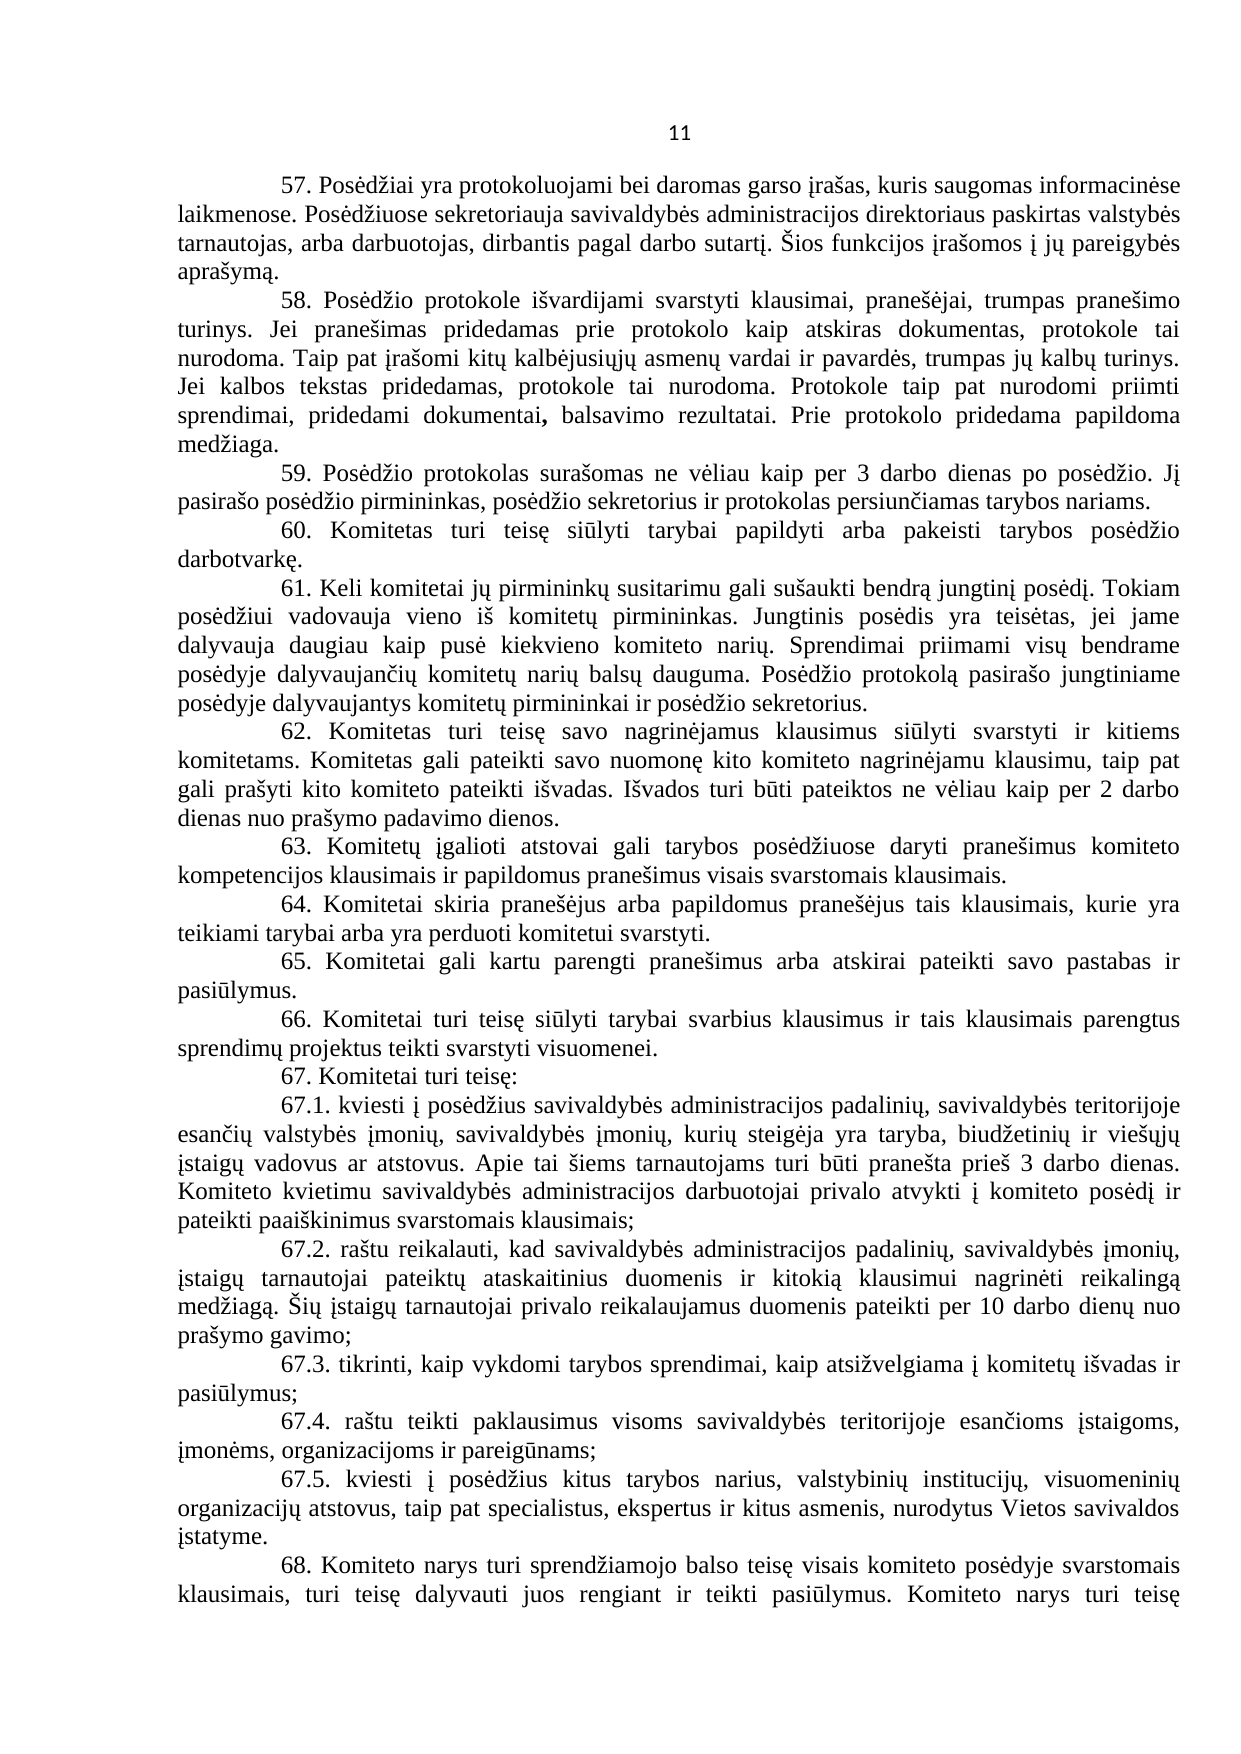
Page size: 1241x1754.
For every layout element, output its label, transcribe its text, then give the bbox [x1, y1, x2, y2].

text 61. Keli komitetai jų pirmininkų susitarimu gali sušaukti bendrą jungtinį posėdį. Tokiam posėdžiui vadovauja vieno iš komitetų pirmininkas. Jungtinis posėdis yra teisėtas, jei jame dalyvauja daugiau kaip pusė kiekvieno komiteto narių. Sprendimai priimami visų bendrame posėdyje dalyvaujančių komitetų narių balsų dauguma. Posėdžio protokolą pasirašo jungtiniame posėdyje dalyvaujantys komitetų pirmininkai ir posėdžio sekretorius. [177, 573, 1181, 716]
text 67.2. raštu reikalauti, kad savivaldybės administracijos padalinių, savivaldybės įmonių, įstaigų tarnautojai pateiktų ataskaitinius duomenis ir kitokią klausimui nagrinėti reikalingą medžiagą. Šių įstaigų tarnautojai privalo reikalaujamus duomenis pateikti per 10 darbo dienų nuo prašymo gavimo; [177, 1234, 1181, 1349]
text 58. Posėdžio protokole išvardijami svarstyti klausimai, pranešėjai, trumpas pranešimo turinys. Jei pranešimas pridedamas prie protokolo kaip atskiras dokumentas, protokole tai nurodoma. Taip pat įrašomi kitų kalbėjusiųjų asmenų vardai ir pavardės, trumpas jų kalbų turinys. Jei kalbos tekstas pridedamas, protokole tai nurodoma. Protokole taip pat nurodomi priimti sprendimai, pridedami dokumentai, balsavimo rezultatai. Prie protokolo pridedama papildoma medžiaga. [177, 285, 1181, 458]
text 66. Komitetai turi teisę siūlyti tarybai svarbius klausimus ir tais klausimais parengtus sprendimų projektus teikti svarstyti visuomenei. [177, 1004, 1181, 1061]
text 63. Komitetų įgalioti atstovai gali tarybos posėdžiuose daryti pranešimus komiteto kompetencijos klausimais ir papildomus pranešimus visais svarstomais klausimais. [177, 831, 1181, 889]
text 67.1. kviesti į posėdžius savivaldybės administracijos padalinių, savivaldybės teritorijoje esančių valstybės įmonių, savivaldybės įmonių, kurių steigėja yra taryba, biudžetinių ir viešųjų įstaigų vadovus ar atstovus. Apie tai šiems tarnautojams turi būti pranešta prieš 3 darbo dienas. Komiteto kvietimu savivaldybės administracijos darbuotojai privalo atvykti į komiteto posėdį ir pateikti paaiškinimus svarstomais klausimais; [177, 1090, 1181, 1234]
text 62. Komitetas turi teisę savo nagrinėjamus klausimus siūlyti svarstyti ir kitiems komitetams. Komitetas gali pateikti savo nuomonę kito komiteto nagrinėjamu klausimu, taip pat gali prašyti kito komiteto pateikti išvadas. Išvados turi būti pateiktos ne vėliau kaip per 2 darbo dienas nuo prašymo padavimo dienos. [177, 716, 1181, 831]
text 59. Posėdžio protokolas surašomas ne vėliau kaip per 3 darbo dienas po posėdžio. Jį pasirašo posėdžio pirmininkas, posėdžio sekretorius ir protokolas persiunčiamas tarybos nariams. [177, 458, 1181, 515]
text 68. Komiteto narys turi sprendžiamojo balso teisę visais komiteto posėdyje svarstomais klausimais, turi teisę dalyvauti juos rengiant ir teikti pasiūlymus. Komiteto narys turi teisę [177, 1550, 1181, 1608]
text 57. Posėdžiai yra protokoluojami bei daromas garso įrašas, kuris saugomas informacinėse laikmenose. Posėdžiuose sekretoriauja savivaldybės administracijos direktoriaus paskirtas valstybės tarnautojas, arba darbuotojas, dirbantis pagal darbo sutartį. Šios funkcijos įrašomos į jų pareigybės aprašymą. [177, 170, 1181, 285]
text 67.4. raštu teikti paklausimus visoms savivaldybės teritorijoje esančioms įstaigoms, įmonėms, organizacijoms ir pareigūnams; [177, 1406, 1181, 1464]
text 67.3. tikrinti, kaip vykdomi tarybos sprendimai, kaip atsižvelgiama į komitetų išvadas ir pasiūlymus; [177, 1349, 1181, 1406]
text 67. Komitetai turi teisę: [177, 1061, 1181, 1090]
text 67.5. kviesti į posėdžius kitus tarybos narius, valstybinių institucijų, visuomeninių organizacijų atstovus, taip pat specialistus, ekspertus ir kitus asmenis, nurodytus Vietos savivaldos įstatyme. [177, 1464, 1181, 1550]
text 60. Komitetas turi teisę siūlyti tarybai papildyti arba pakeisti tarybos posėdžio darbotvarkę. [177, 515, 1181, 573]
text 65. Komitetai gali kartu parengti pranešimus arba atskirai pateikti savo pastabas ir pasiūlymus. [177, 946, 1181, 1004]
text 64. Komitetai skiria pranešėjus arba papildomus pranešėjus tais klausimais, kurie yra teikiami tarybai arba yra perduoti komitetui svarstyti. [177, 889, 1181, 946]
